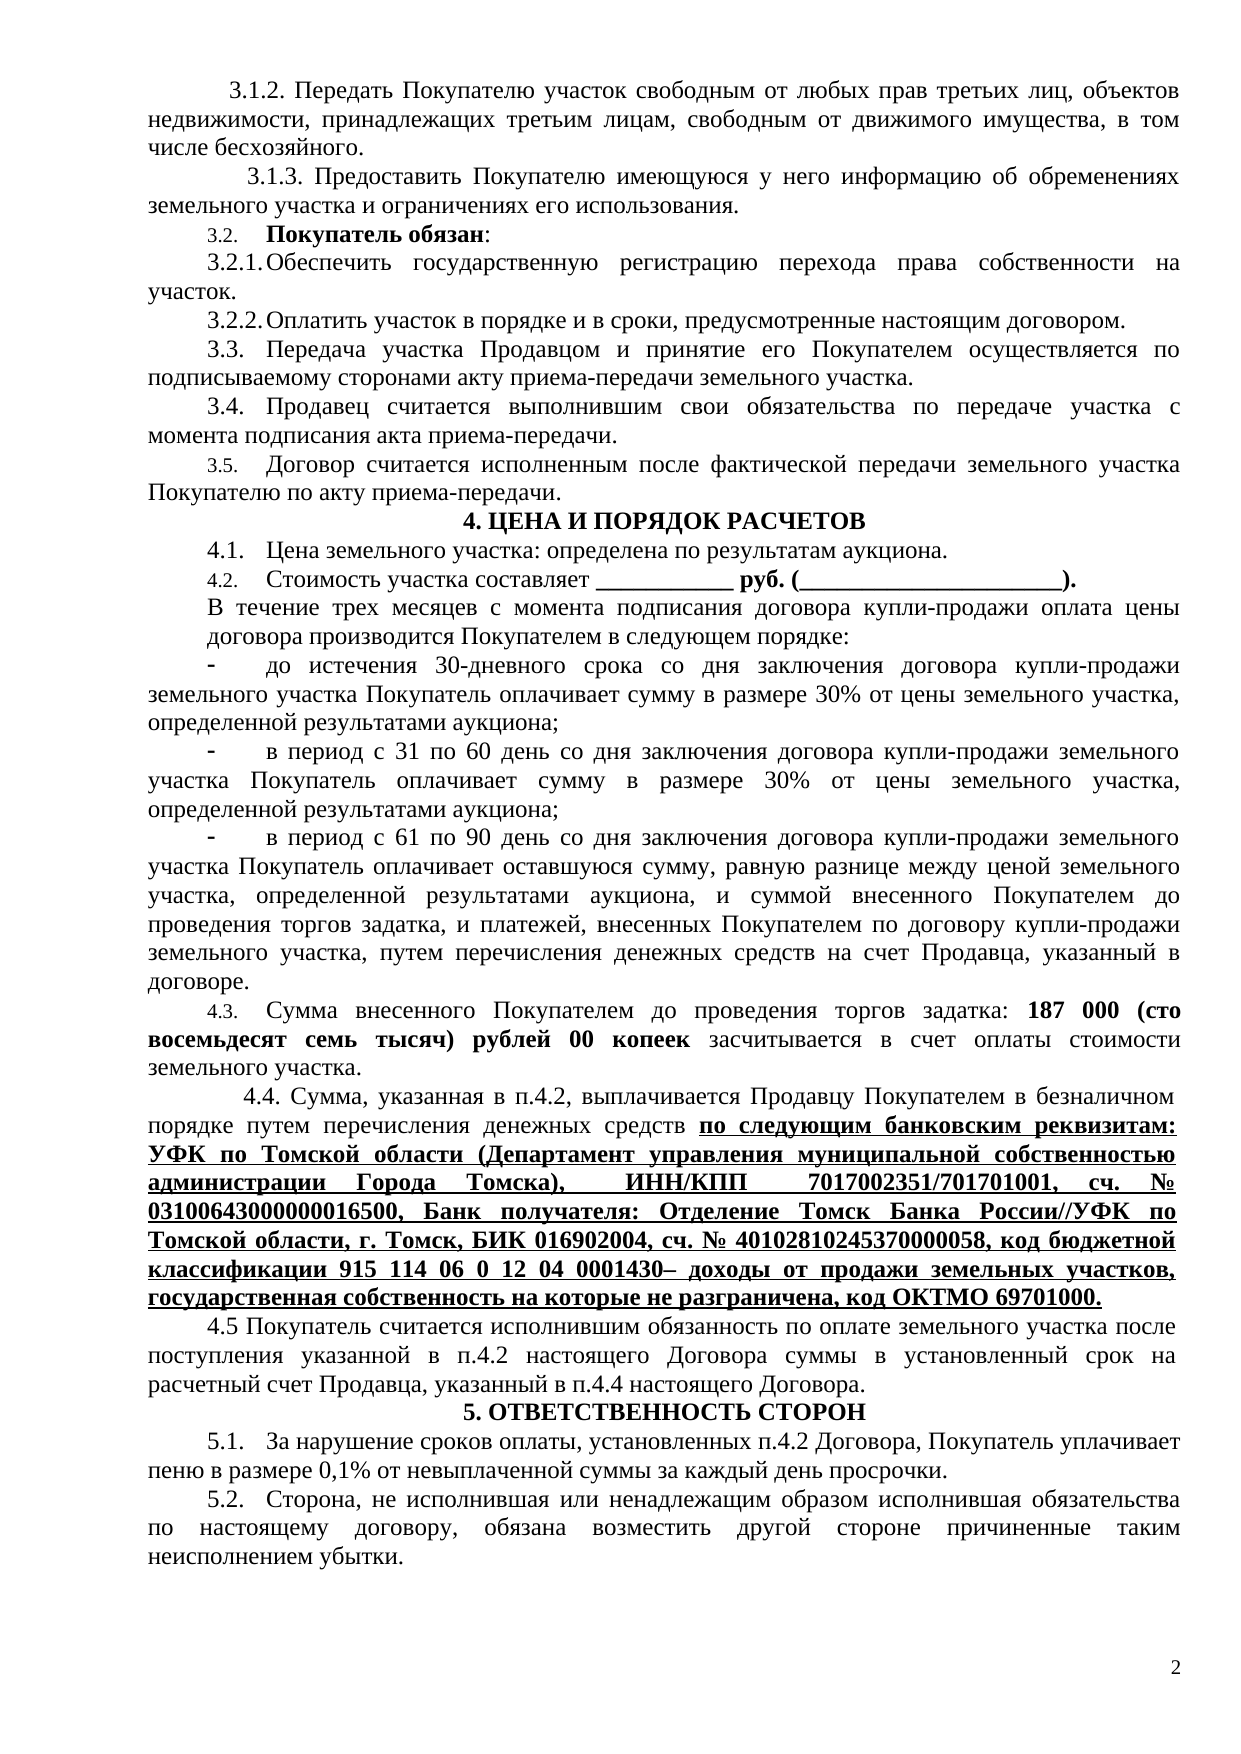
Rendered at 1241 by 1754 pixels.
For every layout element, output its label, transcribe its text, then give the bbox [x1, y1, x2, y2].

text 4.5 Покупатель считается исполнившим обязанность по оплате земельного участка после поступления указанной в п.4.2 настоящего Договора суммы в установленный срок на расчетный счет Продавца, указанный в п.4.4 настоящего Договора. [148, 1311, 1177, 1397]
list За нарушение сроков оплаты, установленных п.4.2 Договора, Покупатель уплачивает пеню в размере 0,1% от невыплаченной суммы за каждый день просрочки. [148, 1426, 1181, 1484]
list Договор считается исполненным после фактической передачи земельного участка Покупателю по акту приема-передачи. [148, 449, 1181, 506]
text 3.1.3. Предоставить Покупателю имеющуюся у него информацию об обременениях земельного участка и ограничениях его использования. [148, 161, 1181, 219]
text 5. ОТВЕТСТВЕННОСТЬ СТОРОН [148, 1397, 1181, 1426]
list Передача участка Продавцом и принятие его Покупателем осуществляется по подписываемому сторонами акту приема-передачи земельного участка. [148, 334, 1181, 391]
list Сторона, не исполнившая или ненадлежащим образом исполнившая обязательства по настоящему договору, обязана возместить другой стороне причиненные таким неисполнением убытки. [148, 1484, 1181, 1570]
list Продавец считается выполнившим свои обязательства по передаче участка с момента подписания акта приема-передачи. [148, 391, 1181, 449]
list до истечения 30-дневного срока со дня заключения договора купли-продажи земельного участка Покупатель оплачивает сумму в размере 30% от цены земельного участка, определенной результатами аукциона; [148, 650, 1181, 736]
list в период с 61 по 90 день со дня заключения договора купли-продажи земельного участка Покупатель оплачивает оставшуюся сумму, равную разнице между ценой земельного участка, определенной результатами аукциона, и суммой внесенного Покупателем до проведения торгов задатка, и платежей, внесенных Покупателем по договору купли-продажи земельного участка, путем перечисления денежных средств на счет Продавца, указанный в договоре. [148, 822, 1181, 995]
list Покупатель обязан: [148, 219, 1181, 247]
text В течение трех месяцев с момента подписания договора купли-продажи оплата цены договора производится Покупателем в следующем порядке: [207, 592, 1181, 650]
list Томской области, г. Томск, БИК 016902004, сч. № 40102810245370000058, код бюджетной классификации 915 114 06 0 12 04 0001430– доходы от продажи земельных участков, государственная собственность на которые не разграничена, код ОКТМО 69701000. [148, 1223, 1177, 1311]
list в период с 31 по 60 день со дня заключения договора купли-продажи земельного участка Покупатель оплачивает сумму в размере 30% от цены земельного участка, определенной результатами аукциона; [148, 736, 1181, 822]
list Обеспечить государственную регистрацию перехода права собственности на участок. [148, 247, 1181, 305]
list Цена земельного участка: определена по результатам аукциона. [148, 535, 1181, 564]
text 4. ЦЕНА И ПОРЯДОК РАСЧЕТОВ [148, 506, 1181, 535]
list Стоимость участка составляет ___________ руб. (_____________________). [148, 564, 1181, 592]
text 3.1.2. Передать Покупателю участок свободным от любых прав третьих лиц, объектов недвижимости, принадлежащих третьим лицам, свободным от движимого имущества, в том числе бесхозяйного. [148, 75, 1181, 161]
list Оплатить участок в порядке и в сроки, предусмотренные настоящим договором. [148, 305, 1181, 334]
list 4.4. Сумма, указанная в п.4.2, выплачивается Продавцу Покупателем в безналичном порядке путем перечисления денежных средств по следующим банковским реквизитам: УФК по Томской области (Департамент управления муниципальной собственностью администрации Города Томска), ИНН/КПП 7017002351/701701001, сч. № 03100643000000016500, Банк получателя: Отделение Томск Банка России//УФК по [148, 1081, 1177, 1221]
list Сумма внесенного Покупателем до проведения торгов задатка: 187 000 (сто восемьдесят семь тысяч) рублей 00 копеек засчитывается в счет оплаты стоимости земельного участка. [148, 995, 1181, 1081]
